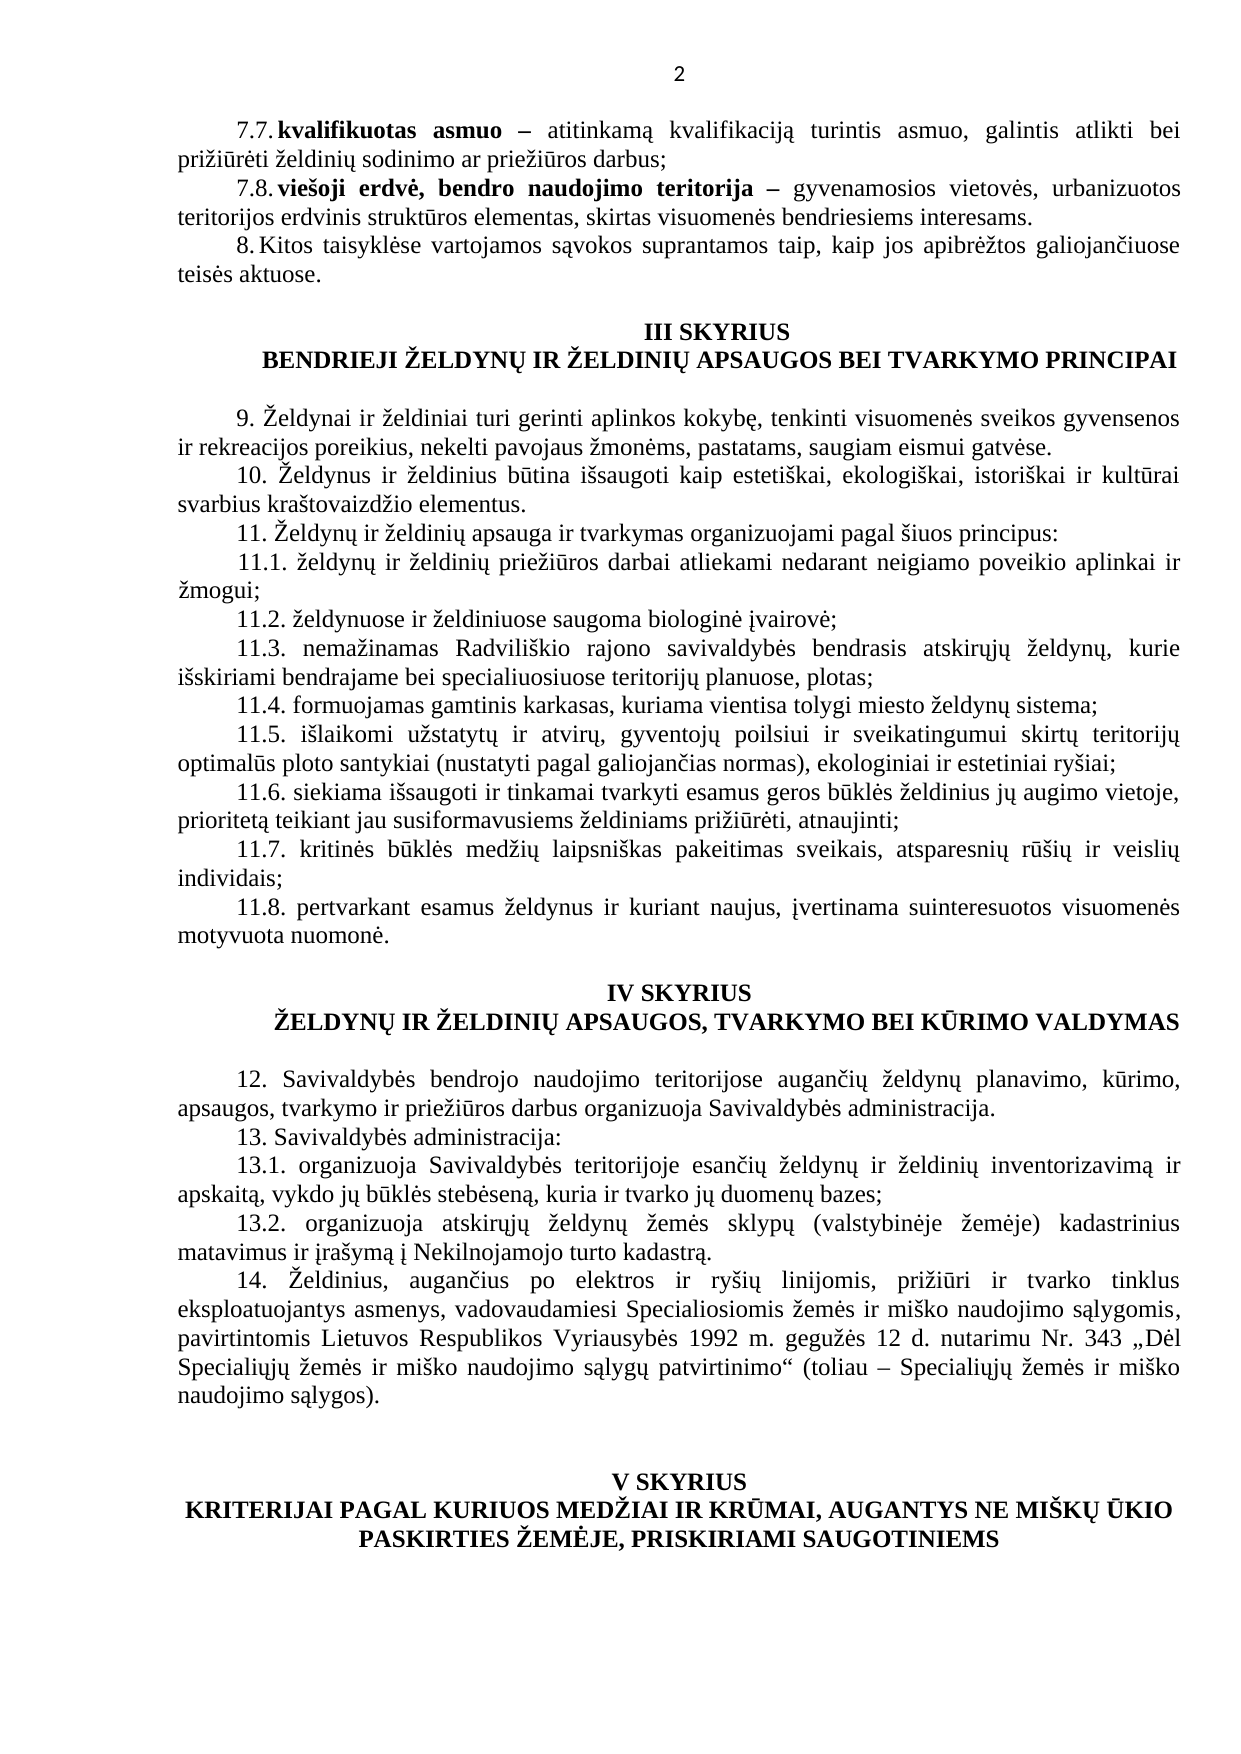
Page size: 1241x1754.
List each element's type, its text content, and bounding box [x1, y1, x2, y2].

text 13.2. organizuoja atskirųjų želdynų žemės sklypų (valstybinėje žemėje) kadastrinius matavimus ir įrašymą į Nekilnojamojo turto kadastrą. [177, 1208, 1181, 1266]
text 10. Želdynus ir želdinius būtina išsaugoti kaip estetiškai, ekologiškai, istoriškai ir kultūrai svarbius kraštovaizdžio elementus. [177, 461, 1181, 518]
text ŽELDYNŲ IR ŽELDINIŲ APSAUGOS, TVARKYMO BEI KŪRIMO VALDYMAS [177, 1007, 1181, 1036]
text 8. Kitos taisyklėse vartojamos sąvokos suprantamos taip, kaip jos apibrėžtos galiojančiuose teisės aktuose. [177, 231, 1181, 288]
text 12. Savivaldybės bendrojo naudojimo teritorijose augančių želdynų planavimo, kūrimo, apsaugos, tvarkymo ir priežiūros darbus organizuoja Savivaldybės administracija. [177, 1064, 1181, 1122]
text IV SKYRIUS [177, 978, 1181, 1007]
text 7.7. kvalifikuotas asmuo – atitinkamą kvalifikaciją turintis asmuo, galintis atlikti bei prižiūrėti želdinių sodinimo ar priežiūros darbus; [177, 116, 1181, 173]
text BENDRIEJI ŽELDYNŲ IR ŽELDINIŲ APSAUGOS BEI TVARKYMO PRINCIPAI [177, 346, 1181, 374]
text 11.7. kritinės būklės medžių laipsniškas pakeitimas sveikais, atsparesnių rūšių ir veislių individais; [177, 834, 1181, 892]
text 11. Želdynų ir želdinių apsauga ir tvarkymas organizuojami pagal šiuos principus: [177, 518, 1181, 547]
text 13.1. organizuoja Savivaldybės teritorijoje esančių želdynų ir želdinių inventorizavimą ir apskaitą, vykdo jų būklės stebėseną, kuria ir tvarko jų duomenų bazes; [177, 1151, 1181, 1208]
text 11.4. formuojamas gamtinis karkasas, kuriama vientisa tolygi miesto želdynų sistema; [177, 691, 1181, 719]
text KRITERIJAI PAGAL KURIUOS MEDŽIAI IR KRŪMAI, AUGANTYS NE MIŠKŲ ŪKIO PASKIRTIES ŽEMĖJE, PRISKIRIAMI SAUGOTINIEMS [177, 1496, 1181, 1553]
text V SKYRIUS [177, 1467, 1181, 1496]
text 11.6. siekiama išsaugoti ir tinkamai tvarkyti esamus geros būklės želdinius jų augimo vietoje, prioritetą teikiant jau susiformavusiems želdiniams prižiūrėti, atnaujinti; [177, 777, 1181, 834]
text 9. Želdynai ir želdiniai turi gerinti aplinkos kokybę, tenkinti visuomenės sveikos gyvensenos ir rekreacijos poreikius, nekelti pavojaus žmonėms, pastatams, saugiam eismui gatvėse. [177, 403, 1181, 461]
text 11.5. išlaikomi užstatytų ir atvirų, gyventojų poilsiui ir sveikatingumui skirtų teritorijų optimalūs ploto santykiai (nustatyti pagal galiojančias normas), ekologiniai ir estetiniai ryšiai; [177, 719, 1181, 777]
text 11.3. nemažinamas Radviliškio rajono savivaldybės bendrasis atskirųjų želdynų, kurie išskiriami bendrajame bei specialiuosiuose teritorijų planuose, plotas; [177, 633, 1181, 691]
text 11.8. pertvarkant esamus želdynus ir kuriant naujus, įvertinama suinteresuotos visuomenės motyvuota nuomonė. [177, 892, 1181, 949]
text 11.1. želdynų ir želdinių priežiūros darbai atliekami nedarant neigiamo poveikio aplinkai ir žmogui; [178, 547, 1181, 604]
text 7.8. viešoji erdvė, bendro naudojimo teritorija – gyvenamosios vietovės, urbanizuotos teritorijos erdvinis struktūros elementas, skirtas visuomenės bendriesiems interesams. [177, 173, 1181, 231]
text 13. Savivaldybės administracija: [177, 1122, 1181, 1151]
text III SKYRIUS [177, 317, 1181, 346]
text 14. Želdinius, augančius po elektros ir ryšių linijomis, prižiūri ir tvarko tinklus eksploatuojantys asmenys, vadovaudamiesi Specialiosiomis žemės ir miško naudojimo sąlygomis, pavirtintomis Lietuvos Respublikos Vyriausybės 1992 m. gegužės 12 d. nutarimu Nr. 343 „Dėl Specialiųjų žemės ir miško naudojimo sąlygų patvirtinimo“ (toliau – Specialiųjų žemės ir miško naudojimo sąlygos). [177, 1266, 1181, 1409]
text 11.2. želdynuose ir želdiniuose saugoma biologinė įvairovė; [177, 604, 1181, 633]
